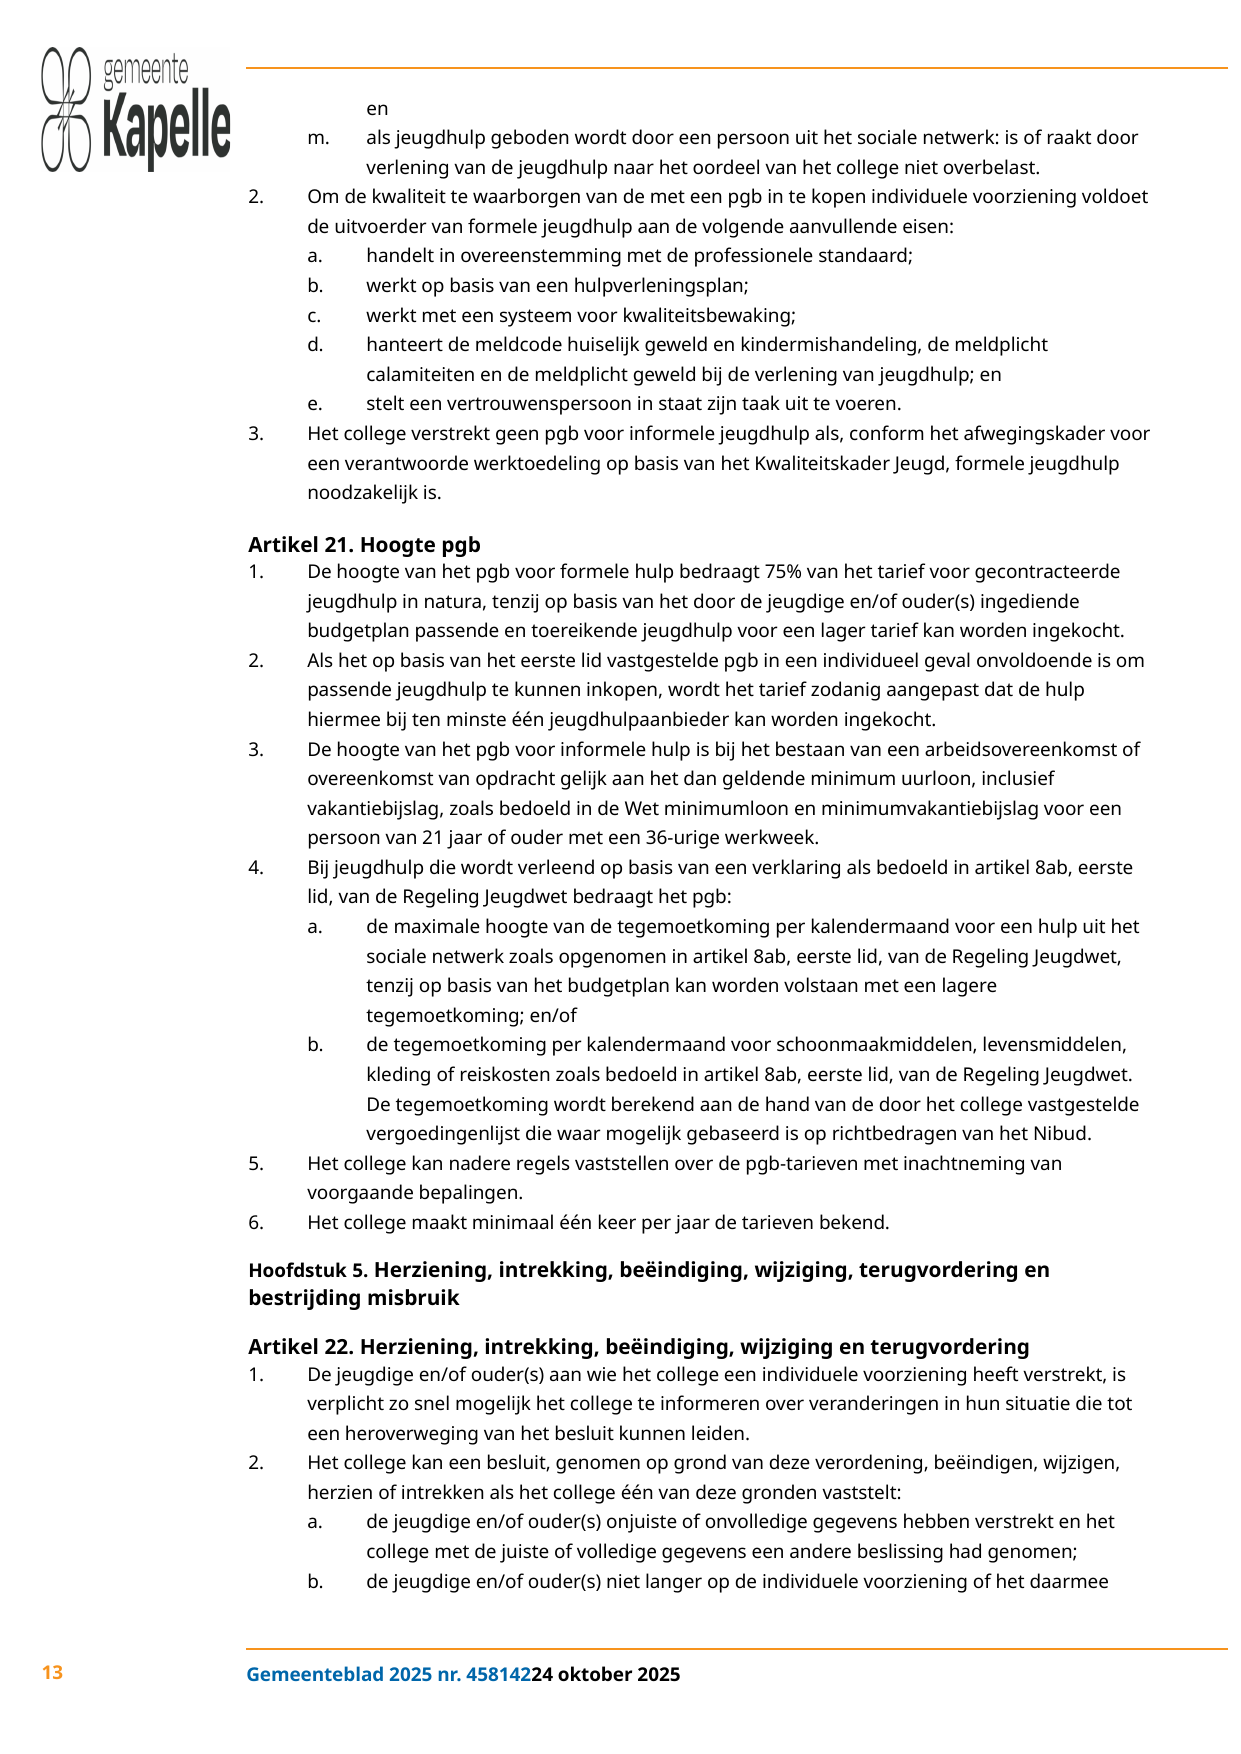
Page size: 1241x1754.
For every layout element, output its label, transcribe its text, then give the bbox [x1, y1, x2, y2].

list Bij jeugdhulp die wordt verleend op basis van een verklaring als bedoeld in artikel 8ab, eerste lid, van de Regeling Jeugdwet bedraagt het pgb: [248, 854, 1152, 909]
list De jeugdige en/of ouder(s) aan wie het college een individuele voorziening heeft verstrekt, is verplicht zo snel mogelijk het college te informeren over veranderingen in hun situatie die tot een heroverweging van het besluit kunnen leiden. [248, 1361, 1152, 1446]
list De hoogte van het pgb voor informele hulp is bij het bestaan van een arbeidsovereenkomst of overeenkomst van opdracht gelijk aan het dan geldende minimum uurloon, inclusief vakantiebijslag, zoals bedoeld in de Wet minimumloon en minimumvakantiebijslag voor een persoon van 21 jaar of ouder met een 36-urige werkweek. [248, 736, 1152, 850]
list handelt in overeenstemming met de professionele standaard; [307, 243, 1152, 268]
list hanteert de meldcode huiselijk geweld en kindermishandeling, de meldplicht calamiteiten en de meldplicht geweld bij de verlening van jeugdhulp; en [307, 331, 1152, 387]
list De hoogte van het pgb voor formele hulp bedraagt 75% van het tarief voor gecontracteerde jeugdhulp in natura, tenzij op basis van het door de jeugdige en/of ouder(s) ingediende budgetplan passende en toereikende jeugdhulp voor een lager tarief kan worden ingekocht. [248, 558, 1152, 643]
list de jeugdige en/of ouder(s) onjuiste of onvolledige gegevens hebben verstrekt en het college met de juiste of volledige gegevens een andere beslissing had genomen; [307, 1509, 1152, 1564]
list Om de kwaliteit te waarborgen van de met een pgb in te kopen individuele voorziening voldoet de uitvoerder van formele jeugdhulp aan de volgende aanvullende eisen: [248, 183, 1152, 239]
list werkt mee aan toezicht en aangekondigd en onaangekondigd onderzoek door het college of daartoe aangewezen derden op inhoudelijke kwaliteit en op rechtmatigheid; en [307, 95, 1152, 121]
list werkt op basis van een hulpverleningsplan; [307, 272, 1152, 298]
list Als het op basis van het eerste lid vastgestelde pgb in een individueel geval onvoldoende is om passende jeugdhulp te kunnen inkopen, wordt het tarief zodanig aangepast dat de hulp hiermee bij ten minste één jeugdhulpaanbieder kan worden ingekocht. [248, 647, 1152, 732]
list Het college kan nadere regels vaststellen over de pgb-tarieven met inachtneming van voorgaande bepalingen. [248, 1150, 1152, 1205]
list Het college verstrekt geen pgb voor informele jeugdhulp als, conform het afwegingskader voor een verantwoorde werktoedeling op basis van het Kwaliteitskader Jeugd, formele jeugdhulp noodzakelijk is. [248, 420, 1152, 505]
text Hoofdstuk 5. Herziening, intrekking, beëindiging, wijziging, terugvordering en bestrijding misbruik [248, 1255, 1152, 1312]
list Het college maakt minimaal één keer per jaar de tarieven bekend. [248, 1209, 1152, 1235]
picture [41, 47, 231, 172]
list stelt een vertrouwenspersoon in staat zijn taak uit te voeren. [307, 391, 1152, 416]
list werkt met een systeem voor kwaliteitsbewaking; [307, 302, 1152, 328]
list de tegemoetkoming per kalendermaand voor schoonmaakmiddelen, levensmiddelen, kleding of reiskosten zoals bedoeld in artikel 8ab, eerste lid, van de Regeling Jeugdwet. De tegemoetkoming wordt berekend aan de hand van de door het college vastgestelde vergoedingenlijst die waar mogelijk gebaseerd is op richtbedragen van het Nibud. [307, 1032, 1152, 1146]
text Artikel 22. Herziening, intrekking, beëindiging, wijziging en terugvordering [248, 1332, 1152, 1361]
text Artikel 21. Hoogte pgb [248, 530, 1152, 558]
list de maximale hoogte van de tegemoetkoming per kalendermaand voor een hulp uit het sociale netwerk zoals opgenomen in artikel 8ab, eerste lid, van de Regeling Jeugdwet, tenzij op basis van het budgetplan kan worden volstaan met een lagere tegemoetkoming; en/of [307, 913, 1152, 1028]
list Het college kan een besluit, genomen op grond van deze verordening, beëindigen, wijzigen, herzien of intrekken als het college één van deze gronden vaststelt: [248, 1449, 1152, 1505]
list als jeugdhulp geboden wordt door een persoon uit het sociale netwerk: is of raakt door verlening van de jeugdhulp naar het oordeel van het college niet overbelast. [307, 124, 1152, 180]
list de jeugdige en/of ouder(s) niet langer op de individuele voorziening of het daarmee [307, 1568, 1152, 1594]
